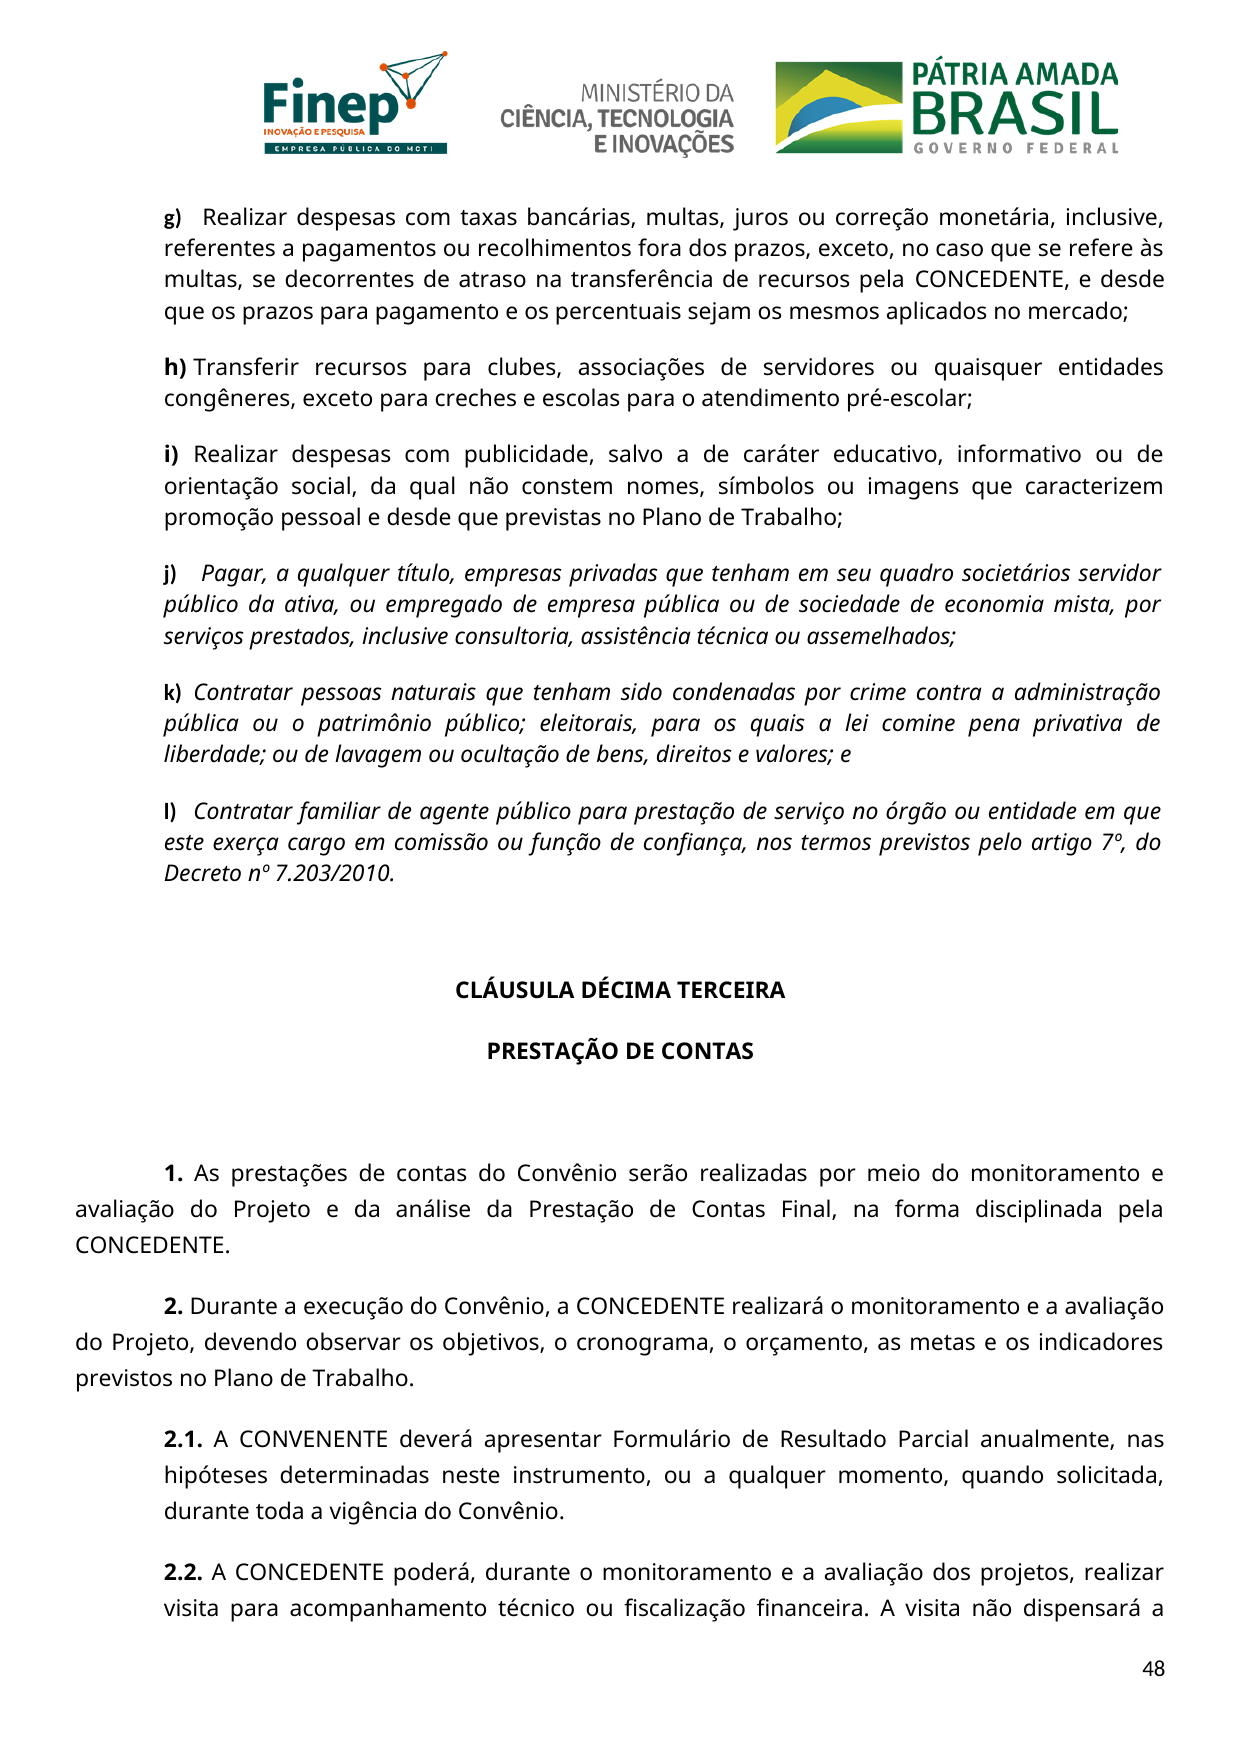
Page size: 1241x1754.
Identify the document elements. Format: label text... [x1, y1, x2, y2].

list Contratar pessoas naturais que tenham sido condenadas por crime contra a administração pública ou o patrimônio público; eleitorais, para os quais a lei comine pena privativa de liberdade; ou de lavagem ou ocultação de bens, direitos e valores; e [164, 676, 1165, 769]
text 2. Durante a execução do Convênio, a CONCEDENTE realizará o monitoramento e a avaliação do Projeto, devendo observar os objetivos, o cronograma, o orçamento, as metas e os indicadores previstos no Plano de Trabalho. [75, 1290, 1165, 1393]
text CLÁUSULA DÉCIMA TERCEIRA [75, 974, 1165, 1006]
list Pagar, a qualquer título, empresas privadas que tenham em seu quadro societários servidor público da ativa, ou empregado de empresa pública ou de sociedade de economia mista, por serviços prestados, inclusive consultoria, assistência técnica ou assemelhados; [164, 557, 1165, 651]
list Transferir recursos para clubes, associações de servidores ou quaisquer entidades congêneres, exceto para creches e escolas para o atendimento pré-escolar; [164, 351, 1165, 413]
list Realizar despesas com taxas bancárias, multas, juros ou correção monetária, inclusive, referentes a pagamentos ou recolhimentos fora dos prazos, exceto, no caso que se refere às multas, se decorrentes de atraso na transferência de recursos pela CONCEDENTE, e desde que os prazos para pagamento e os percentuais sejam os mesmos aplicados no mercado; [164, 201, 1165, 326]
text 2.2. A CONCEDENTE poderá, durante o monitoramento e a avaliação dos projetos, realizar visita para acompanhamento técnico ou fiscalização financeira. A visita não dispensará a [164, 1556, 1165, 1623]
list Contratar familiar de agente público para prestação de serviço no órgão ou entidade em que este exerça cargo em comissão ou função de confiança, nos termos previstos pelo artigo 7º, do Decreto nº 7.203/2010. [164, 794, 1165, 888]
list Realizar despesas com publicidade, salvo a de caráter educativo, informativo ou de orientação social, da qual não constem nomes, símbolos ou imagens que caracterizem promoção pessoal e desde que previstas no Plano de Trabalho; [164, 438, 1165, 532]
text PRESTAÇÃO DE CONTAS [75, 1035, 1165, 1066]
text 2.1. A CONVENENTE deverá apresentar Formulário de Resultado Parcial anualmente, nas hipóteses determinadas neste instrumento, ou a qualquer momento, quando solicitada, durante toda a vigência do Convênio. [164, 1423, 1165, 1526]
text 1. As prestações de contas do Convênio serão realizadas por meio do monitoramento e avaliação do Projeto e da análise da Prestação de Contas Final, na forma disciplinada pela CONCEDENTE. [75, 1157, 1165, 1260]
